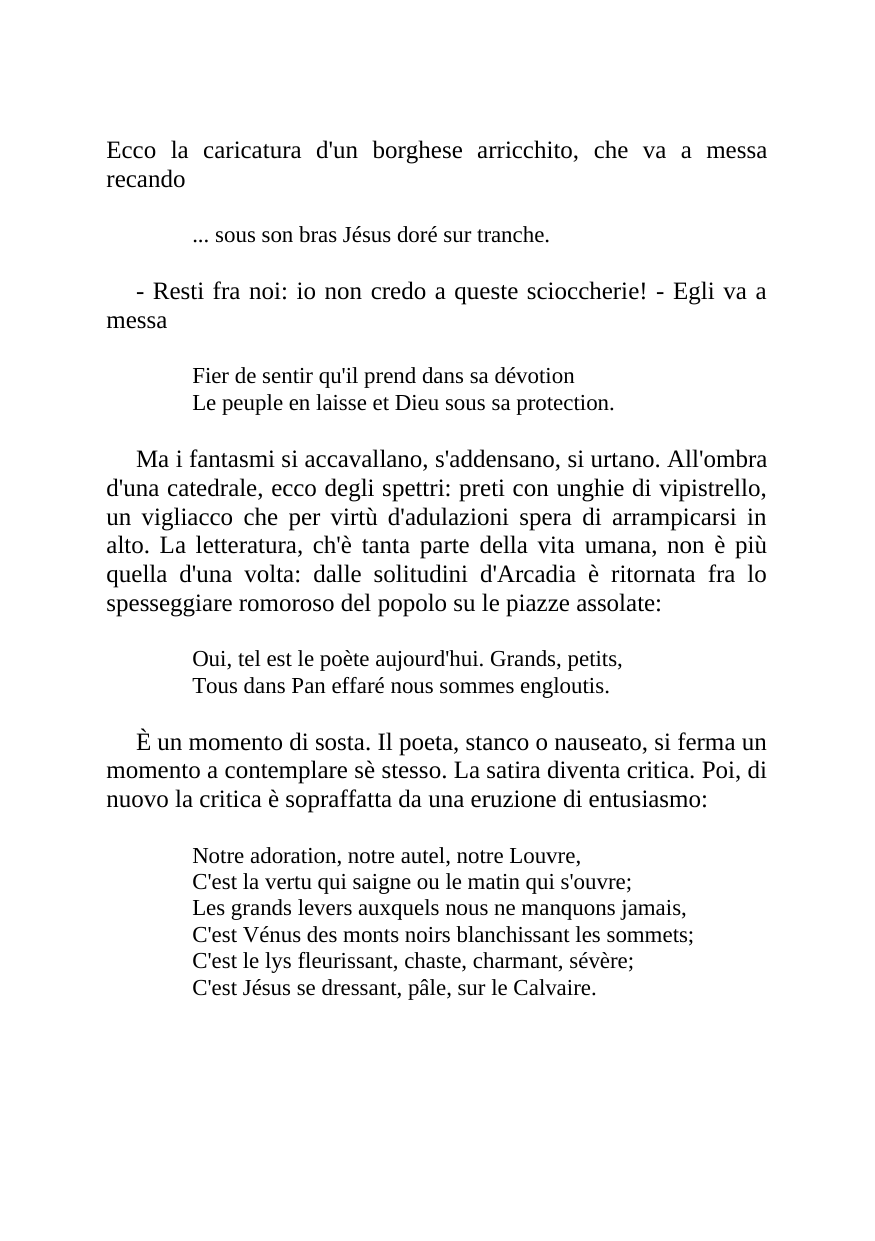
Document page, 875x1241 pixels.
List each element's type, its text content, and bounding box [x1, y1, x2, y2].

text ... sous son bras Jésus doré sur tranche. [162, 221, 768, 248]
text C'est la vertu qui saigne ou le matin qui s'ouvre; [162, 868, 768, 894]
text È un momento di sosta. Il poeta, stanco o nauseato, si ferma un momento a contemplare sè stesso. La satira diventa critica. Poi, di nuovo la critica è sopraffatta da una eruzione di entusiasmo: [106, 727, 768, 813]
text Les grands levers auxquels nous ne manquons jamais, [162, 894, 768, 921]
text Oui, tel est le poète aujourd'hui. Grands, petits, [162, 645, 768, 672]
text Fier de sentir qu'il prend dans sa dévotion [162, 363, 768, 389]
text Notre adoration, notre autel, notre Louvre, [162, 842, 768, 868]
text Ma i fantasmi si accavallano, s'addensano, si urtano. All'ombra d'una catedrale, ecco degli spettri: preti con unghie di vipistrello, un vigliacco che per virtù d'adulazioni spera di arrampicarsi in alto. La letteratura, ch'è tanta parte della vita umana, non è più quella d'una volta: dalle solitudini d'Arcadia è ritornata fra lo spesseggiare romoroso del popolo su le piazze assolate: [106, 444, 768, 617]
text - Resti fra noi: io non credo a queste scioccherie! - Egli va a messa [106, 276, 768, 334]
text C'est le lys fleurissant, chaste, charmant, sévère; [162, 947, 768, 973]
text Le peuple en laisse et Dieu sous sa protection. [162, 389, 768, 415]
text C'est Jésus se dressant, pâle, sur le Calvaire. [162, 973, 768, 1000]
text C'est Vénus des monts noirs blanchissant les sommets; [162, 921, 768, 947]
text Ecco la caricatura d'un borghese arricchito, che va a messa recando [106, 135, 768, 192]
text Tous dans Pan effaré nous sommes engloutis. [162, 672, 768, 698]
